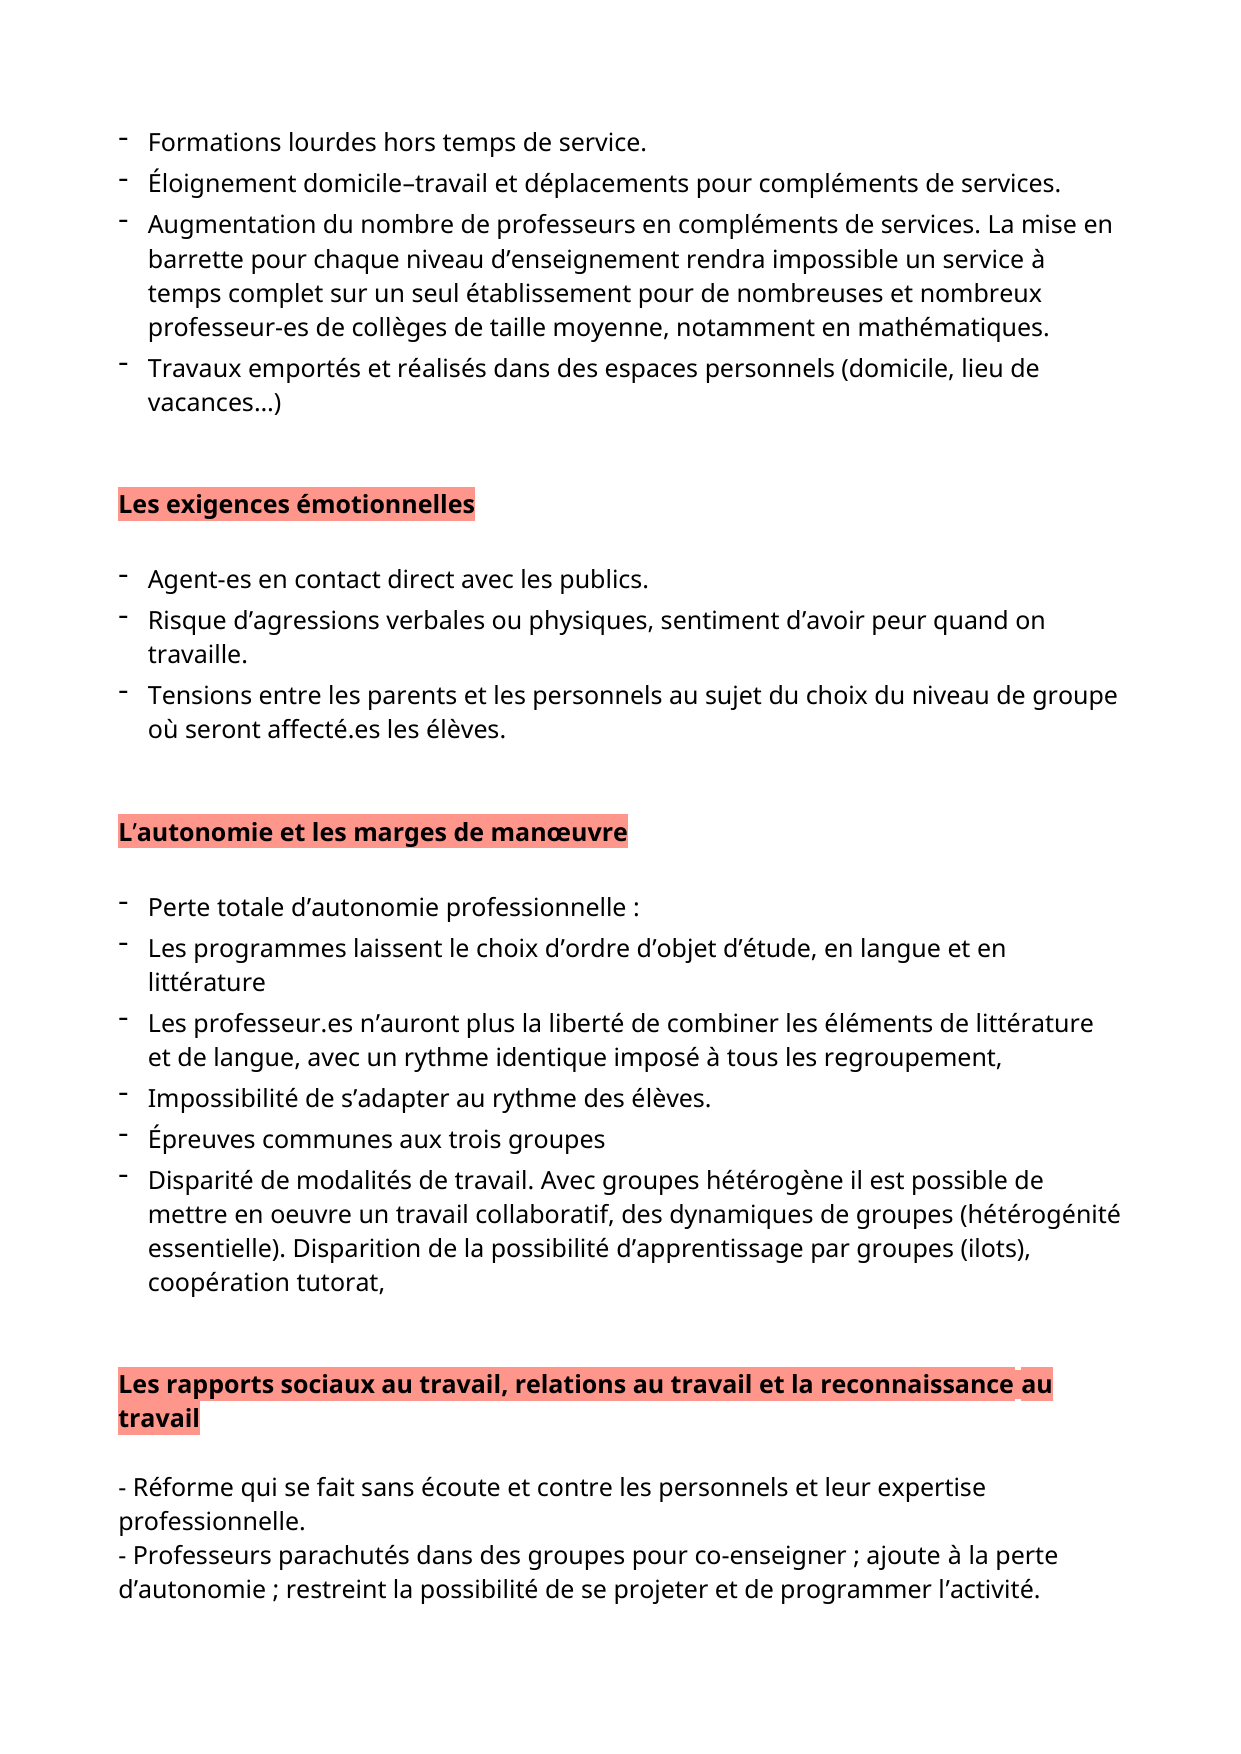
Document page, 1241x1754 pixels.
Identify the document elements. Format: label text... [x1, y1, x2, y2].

text - Professeurs parachutés dans des groupes pour co-enseigner ; ajoute à la perte d’autonomie ; restreint la possibilité de se projeter et de programmer l’activité. [118, 1537, 1122, 1605]
list Travaux emportés et réalisés dans des espaces personnels (domicile, lieu de vacances…) [118, 343, 1122, 418]
list Épreuves communes aux trois groupes [118, 1114, 1122, 1156]
list Disparité de modalités de travail. Avec groupes hétérogène il est possible de mettre en oeuvre un travail collaboratif, des dynamiques de groupes (hétérogénité essentielle). Disparition de la possibilité d’apprentissage par groupes (ilots), coopération tutorat, [118, 1156, 1122, 1299]
list Impossibilité de s’adapter au rythme des élèves. [118, 1073, 1122, 1114]
list Les programmes laissent le choix d’ordre d’objet d’étude, en langue et en littérature [118, 923, 1122, 998]
list Agent-es en contact direct avec les publics. [118, 555, 1122, 596]
text L’autonomie et les marges de manœuvre [118, 814, 1122, 848]
text Les rapports sociaux au travail, relations au travail et la reconnaissance au travail [118, 1367, 1122, 1435]
list Augmentation du nombre de professeurs en compléments de services. La mise en barrette pour chaque niveau d’enseignement rendra impossible un service à temps complet sur un seul établissement pour de nombreuses et nombreux professeur-es de collèges de taille moyenne, notamment en mathématiques. [118, 200, 1122, 343]
list Risque d’agressions verbales ou physiques, sentiment d’avoir peur quand on travaille. [118, 596, 1122, 671]
list Perte totale d’autonomie professionnelle : [118, 882, 1122, 923]
list Formations lourdes hors temps de service. [118, 118, 1122, 159]
list Les professeur.es n’auront plus la liberté de combiner les éléments de littérature et de langue, avec un rythme identique imposé à tous les regroupement, [118, 998, 1122, 1073]
text Les exigences émotionnelles [118, 487, 1122, 521]
text - Réforme qui se fait sans écoute et contre les personnels et leur expertise professionnelle. [118, 1469, 1122, 1537]
list Tensions entre les parents et les personnels au sujet du choix du niveau de groupe où seront affecté.es les élèves. [118, 671, 1122, 746]
list Éloignement domicile–travail et déplacements pour compléments de services. [118, 159, 1122, 200]
